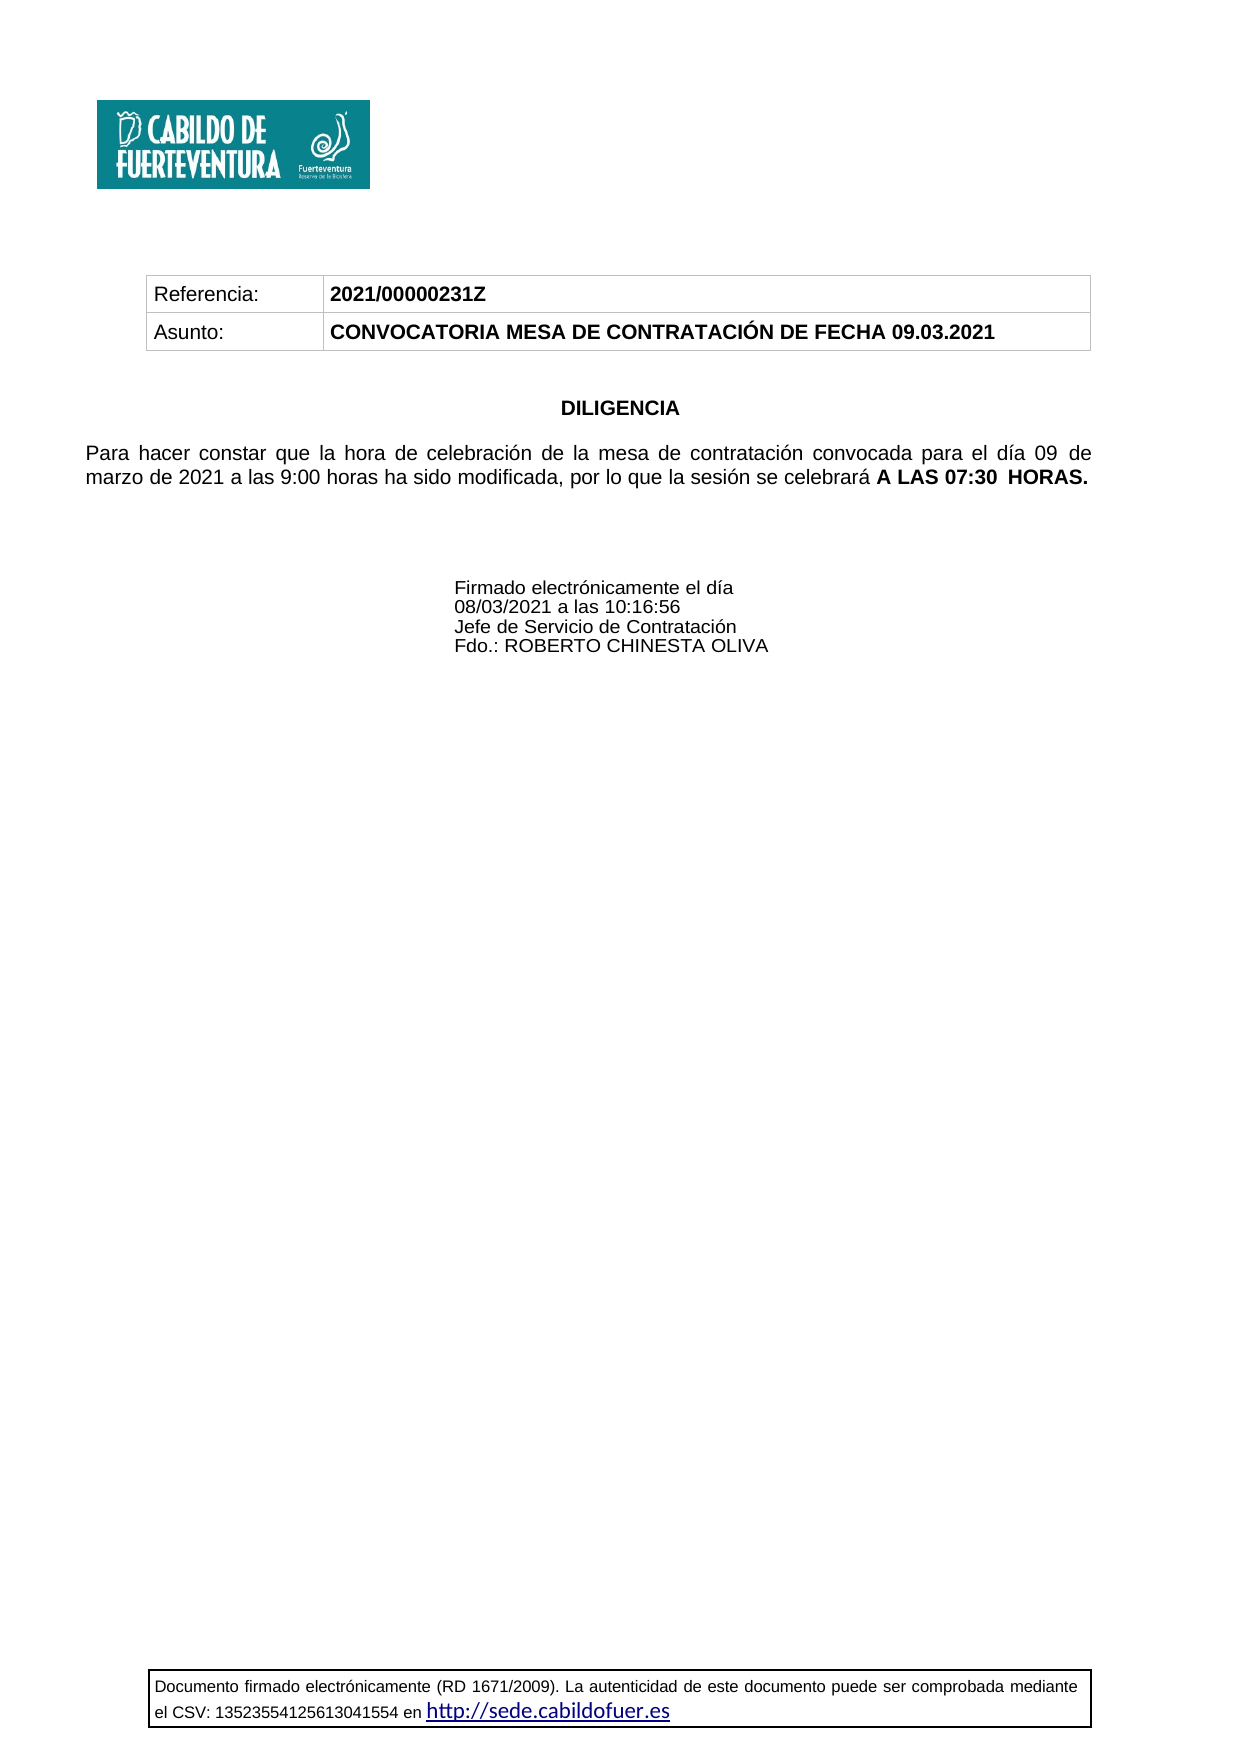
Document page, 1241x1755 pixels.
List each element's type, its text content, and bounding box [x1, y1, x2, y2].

text Firmado electrónicamente el día 08/03/2021 a las 10:16:56 [454, 579, 776, 618]
table_cell Asunto: [147, 313, 323, 350]
text DILIGENCIA [135, 396, 1105, 419]
text Para hacer constar que la hora de celebración de la mesa de contratación convocada para el día 09 de marzo de 2021 a las 9:00 horas ha sido modificada, por lo que la sesión se celebrará A LAS 07:30 HORAS. [85, 440, 1093, 489]
text Jefe de Servicio de Contratación Fdo.: ROBERTO CHINESTA OLIVA [454, 618, 776, 657]
table_header Referencia: [147, 276, 323, 312]
text Documento firmado electrónicamente (RD 1671/2009). La autenticidad de este documento puede ser comprobada mediante el CSV: 13523554125613041554 en http://sede.cabildofuer.es [154, 1677, 1083, 1724]
table_cell CONVOCATORIA MESA DE CONTRATACIÓN DE FECHA 09.03.2021 [324, 313, 1090, 350]
table_header 2021/00000231Z [324, 276, 1090, 312]
